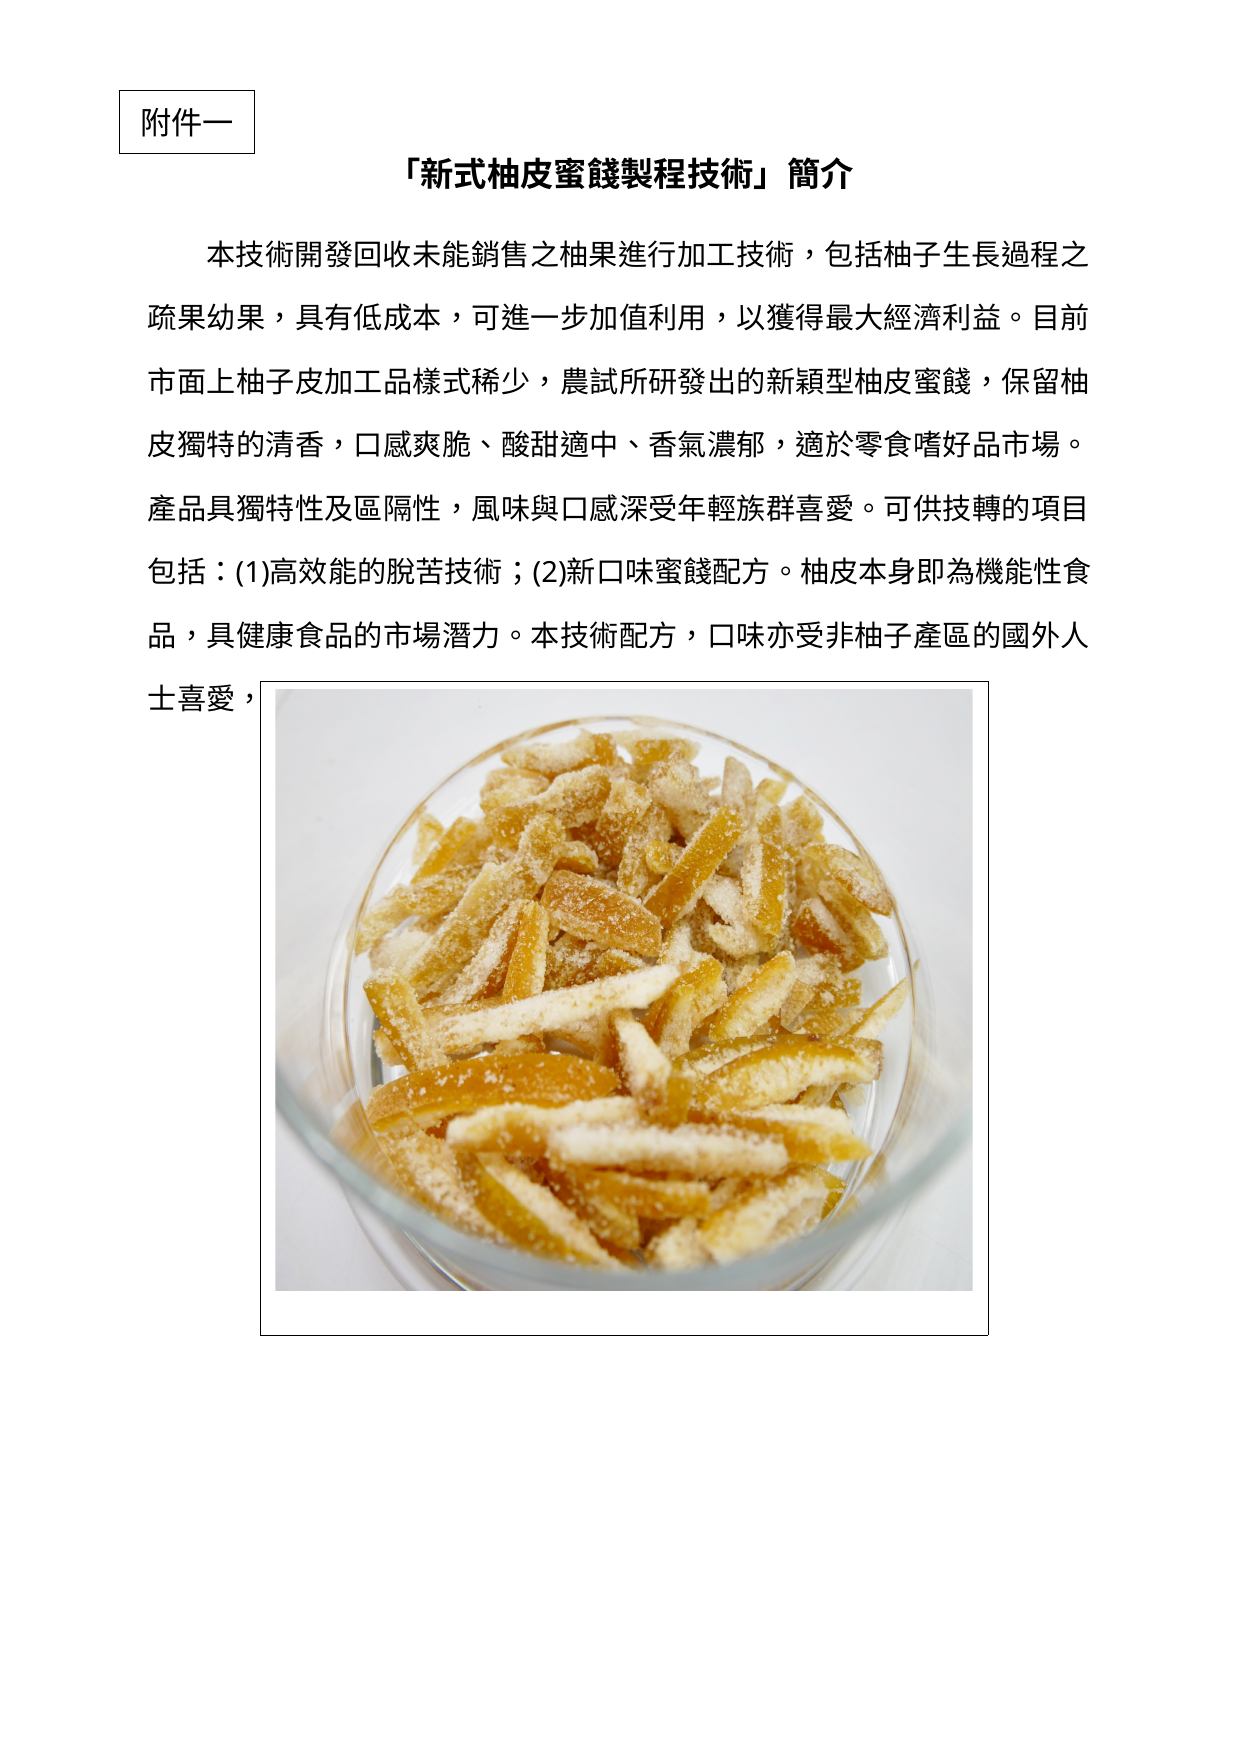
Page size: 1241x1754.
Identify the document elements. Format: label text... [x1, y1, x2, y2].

picture [275, 689, 973, 1291]
text 「新式柚皮蜜餞製程技術」簡介 [148, 148, 1092, 196]
text 本技術開發回收未能銷售之柚果進行加工技術，包括柚子生長過程之疏果幼果，具有低成本，可進一步加值利用，以獲得最大經濟利益。目前市面上柚子皮加工品樣式稀少，農試所研發出的新穎型柚皮蜜餞，保留柚皮獨特的清香，口感爽脆、酸甜適中、香氣濃郁，適於零食嗜好品市場。產品具獨特性及區隔性，風味與口感深受年輕族群喜愛。可供技轉的項目包括：(1)高效能的脫苦技術；(2)新口味蜜餞配方。柚皮本身即為機能性食品，具健康食品的市場潛力。本技術配方，口味亦受非柚子產區的國外人士喜愛，未來有機會外銷擴展至該市場。 [148, 232, 1092, 718]
text 附件一 [134, 98, 239, 144]
